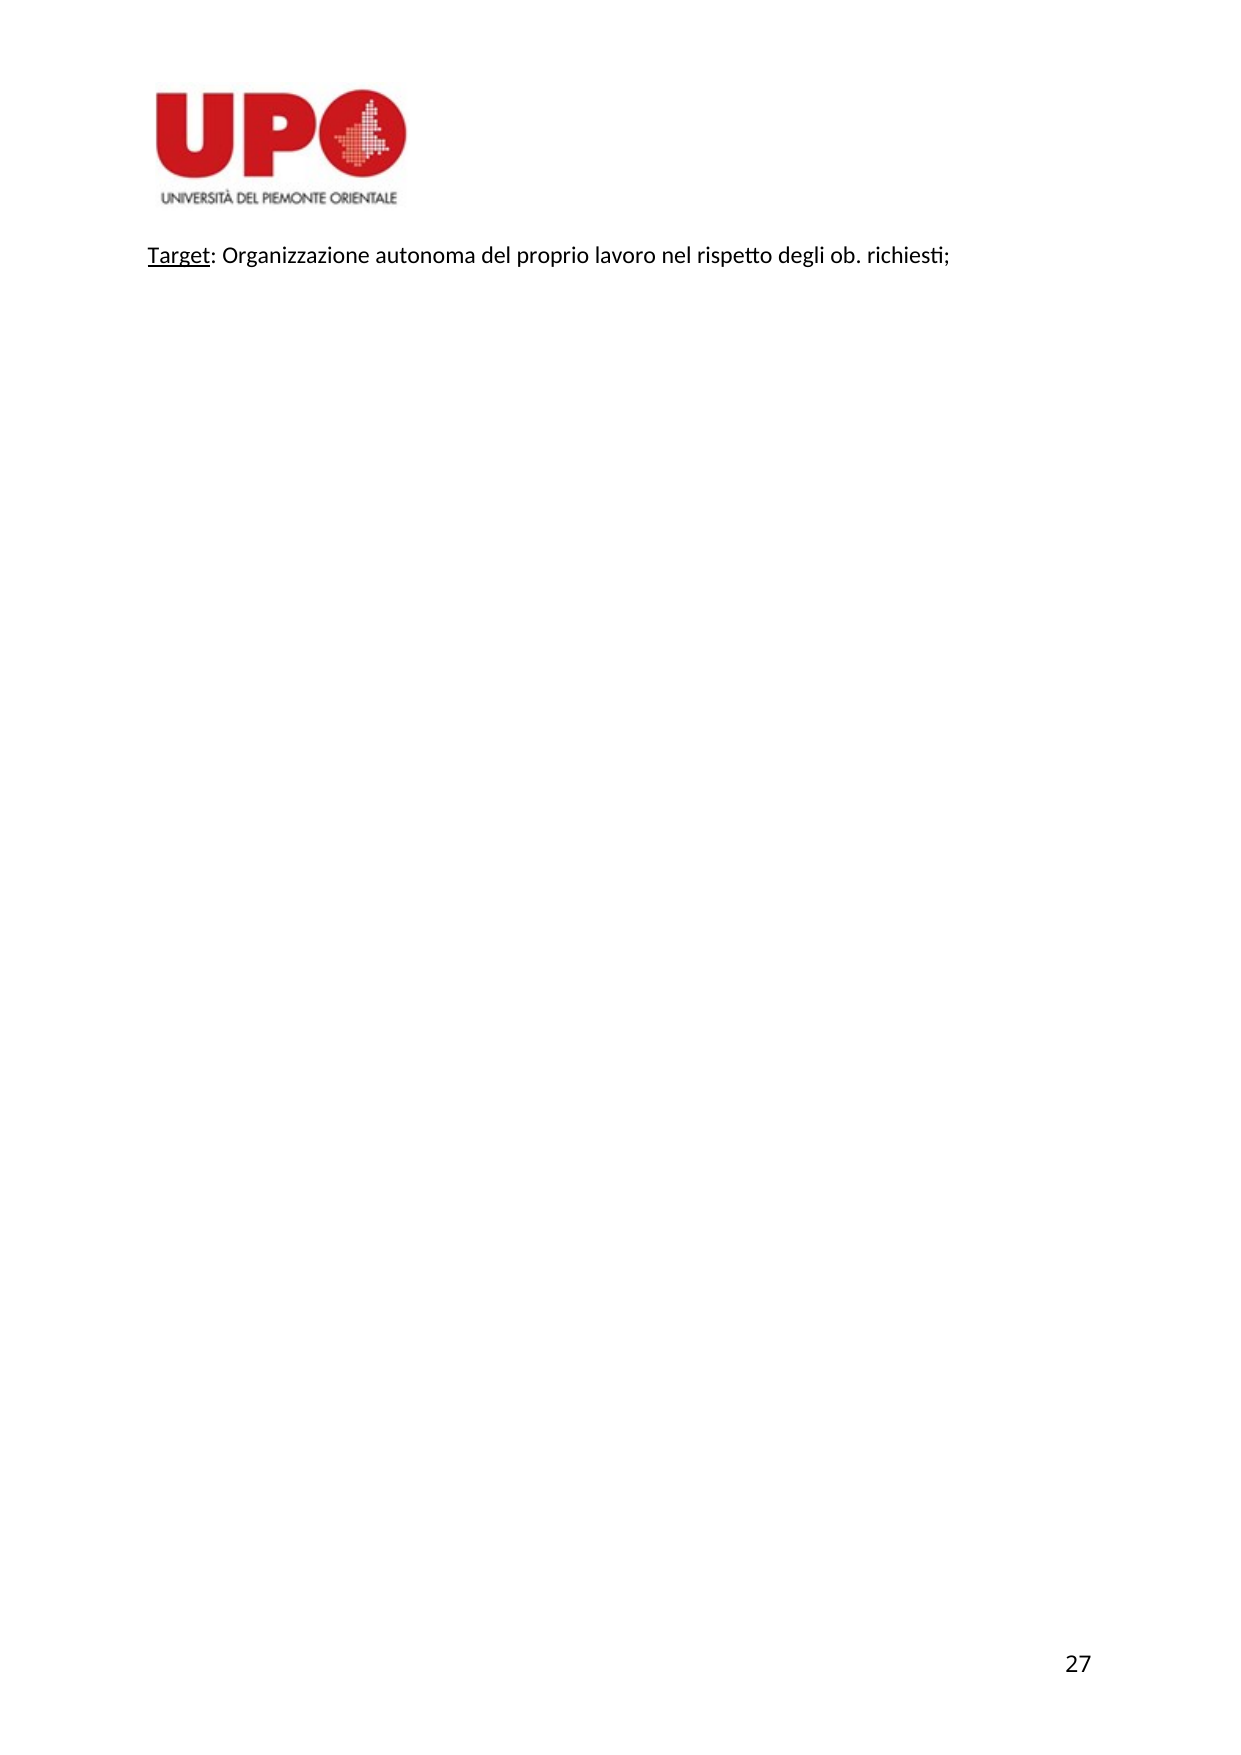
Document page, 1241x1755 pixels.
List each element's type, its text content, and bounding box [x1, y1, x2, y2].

text Target: Organizzazione autonoma del proprio lavoro nel rispetto degli ob. richiesti; [147, 240, 1138, 269]
